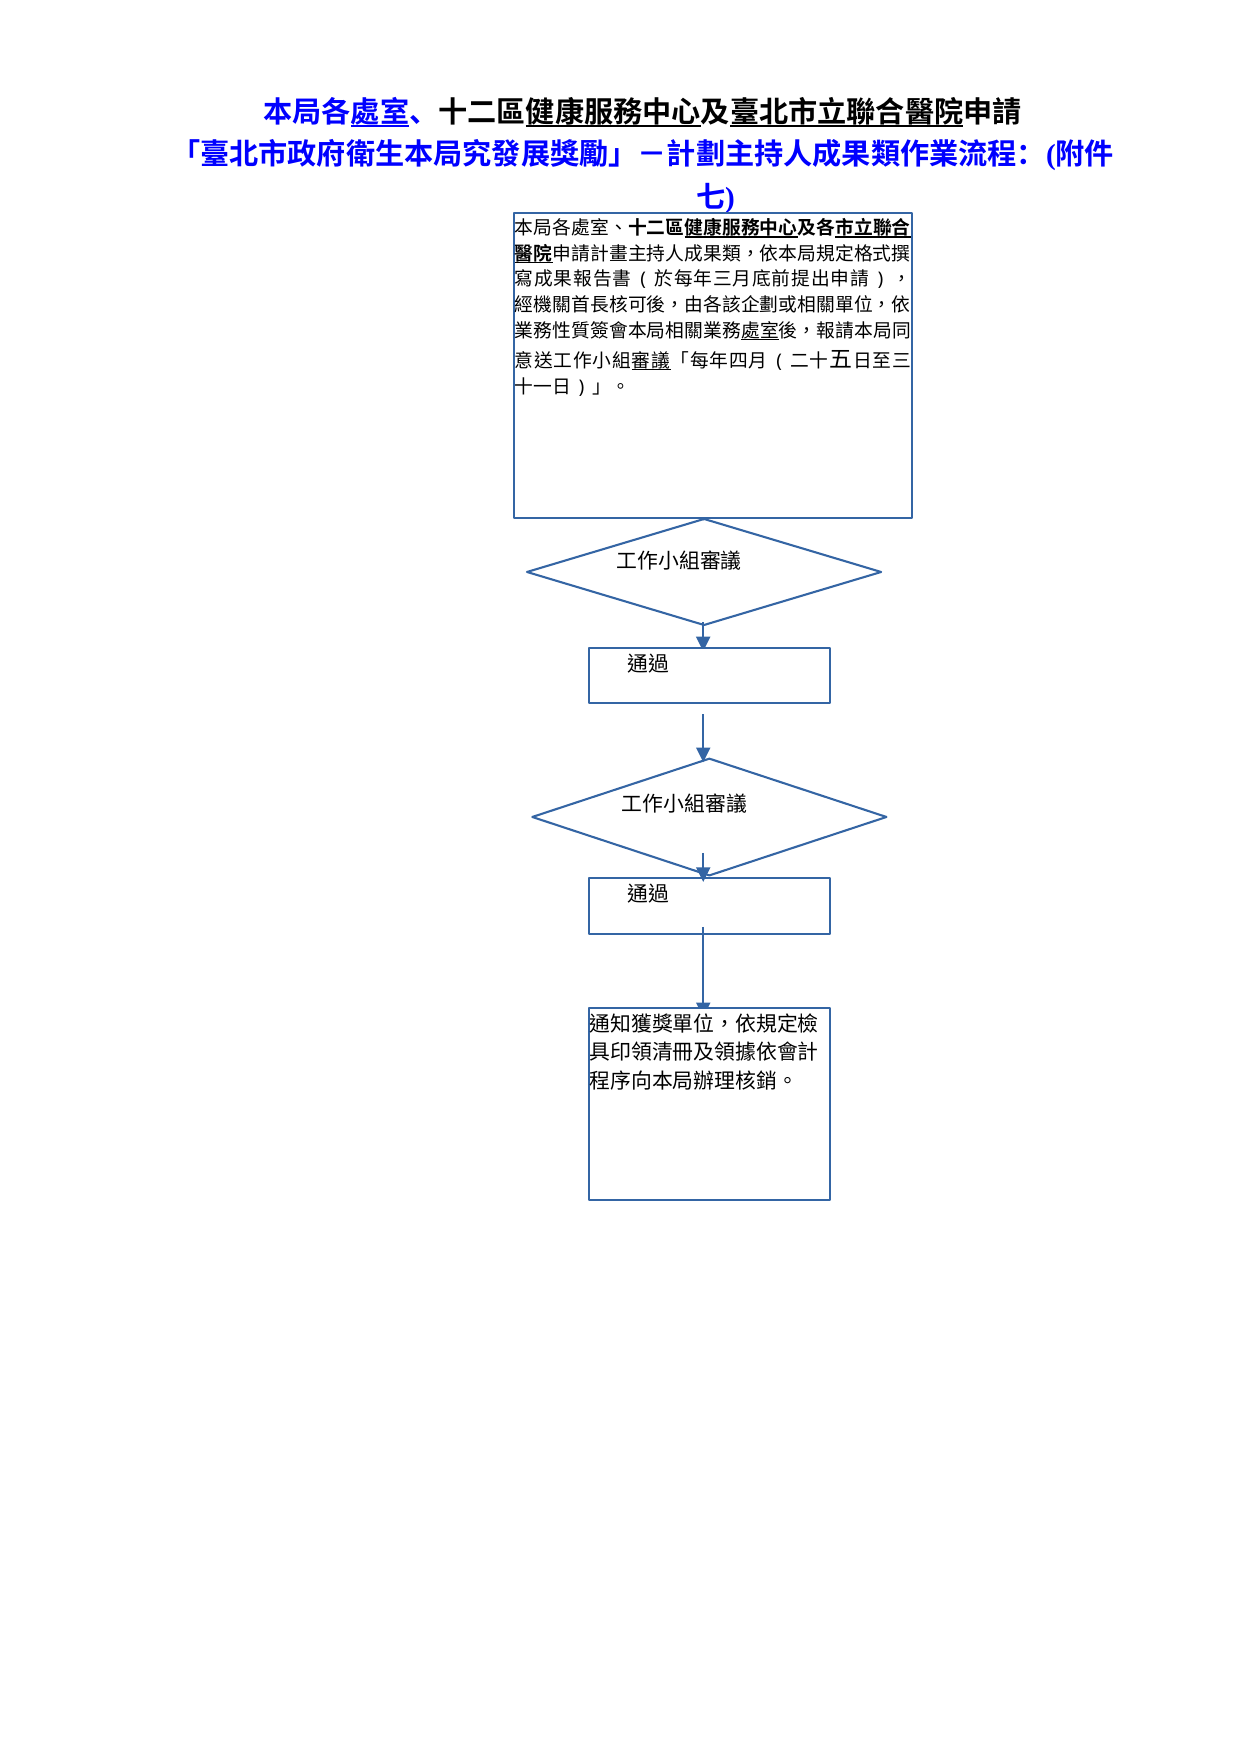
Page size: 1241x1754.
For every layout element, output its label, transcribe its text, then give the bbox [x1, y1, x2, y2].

text 「臺北市政府衛生本局究發展獎勵」－計劃主持人成果類作業流程：(附件七) [159, 131, 1125, 216]
text 本局各處室、十二區健康服務中心及臺北市立聯合醫院申請 [159, 89, 1125, 131]
